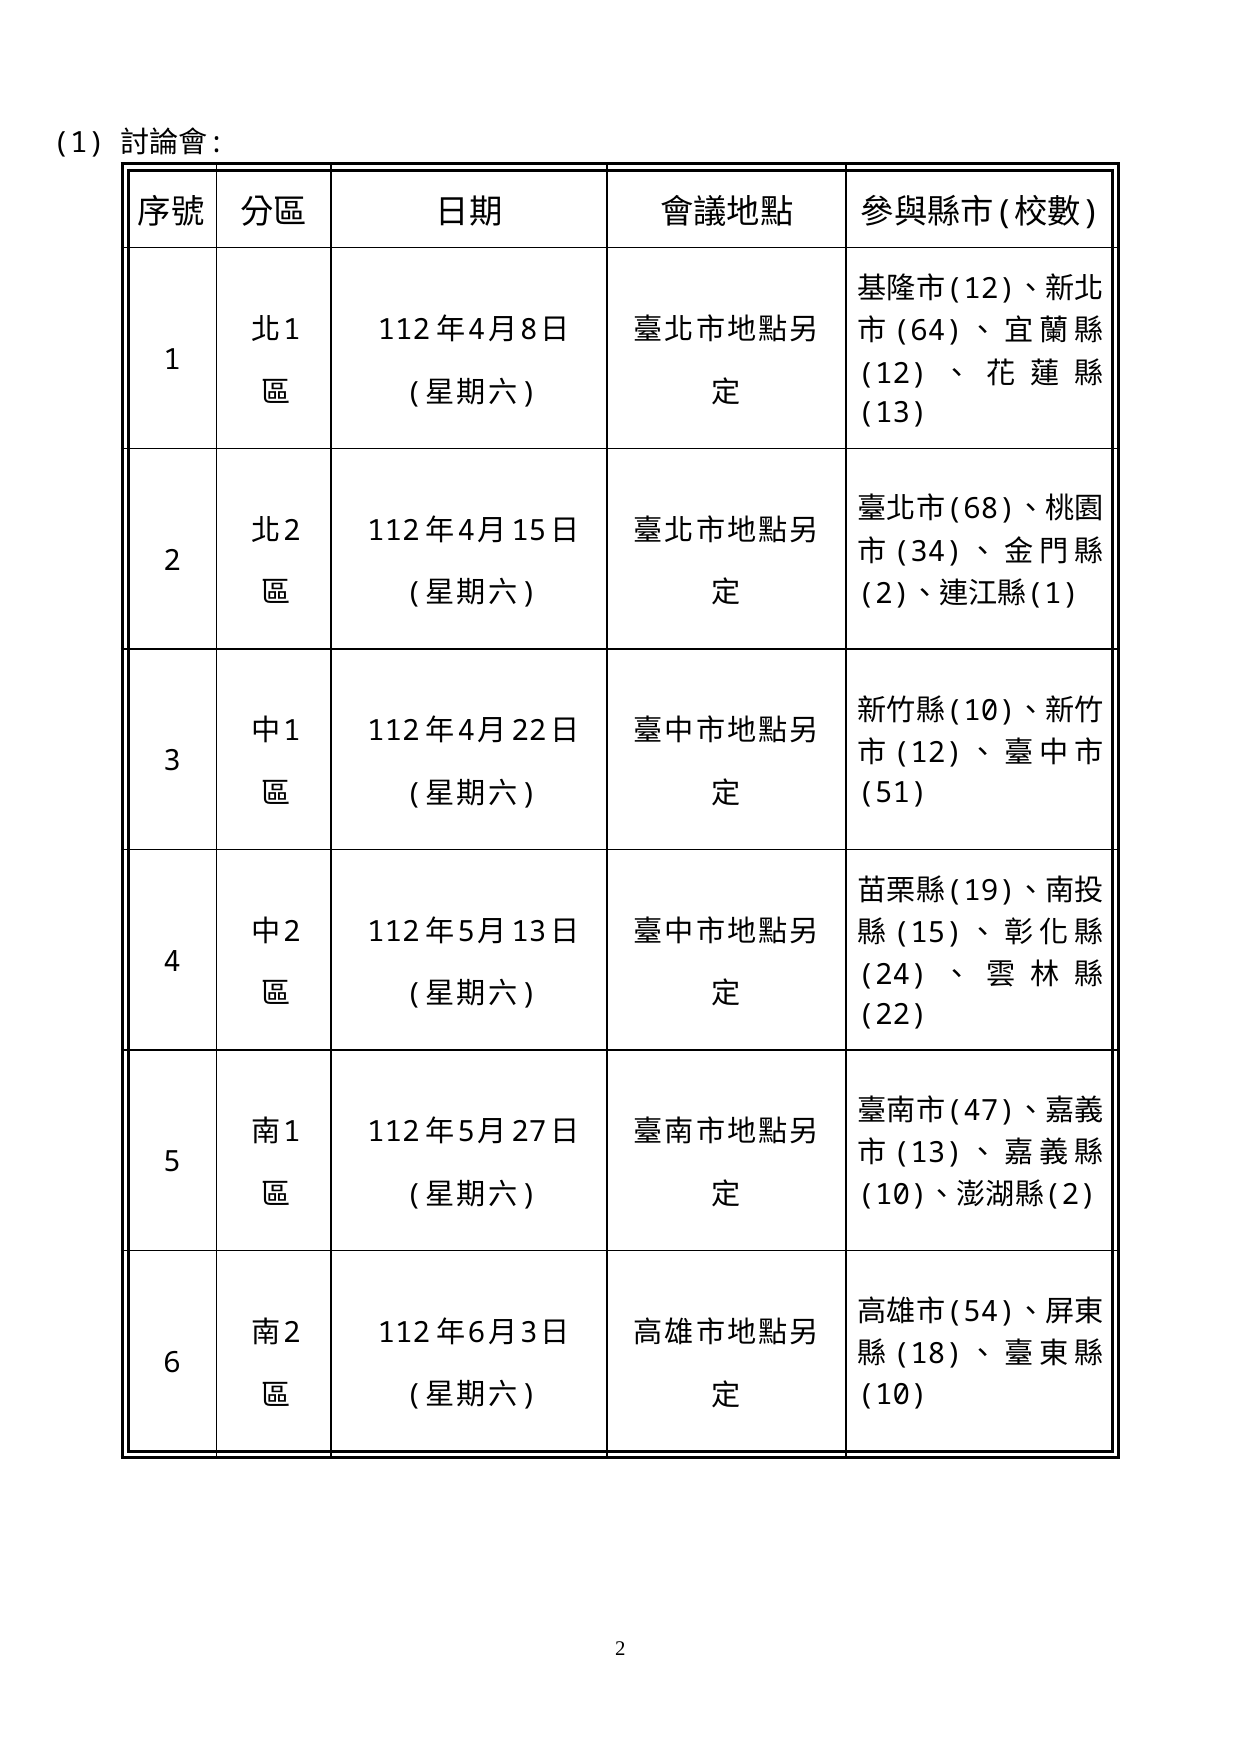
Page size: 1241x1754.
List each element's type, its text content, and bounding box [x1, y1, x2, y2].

table_cell 4 [130, 850, 216, 1049]
table_cell 高雄市(54)、屏東縣(18)、臺東縣(10) [847, 1251, 1111, 1450]
table_cell 112年4月22日 (星期六) [332, 650, 606, 848]
table_cell 北1區 [217, 248, 330, 447]
table_cell 112年5月13日 (星期六) [332, 850, 606, 1049]
table_cell 112年5月27日 (星期六) [332, 1051, 606, 1249]
table_header [217, 165, 330, 169]
table_cell 南1區 [217, 1051, 330, 1249]
table_header 分區 [217, 172, 330, 247]
table_cell 3 [130, 650, 216, 848]
table_cell 5 [130, 1051, 216, 1249]
table_cell 基隆市(12)、新北市(64)、宜蘭縣(12)、花蓮縣(13) [847, 248, 1111, 447]
table_cell 1 [130, 248, 216, 447]
table_header [608, 165, 845, 169]
list 討論會: [52, 112, 1120, 162]
table_header 日期 [332, 172, 606, 247]
table_header 序號 [125, 165, 216, 247]
table_cell 高雄市地點另定 [608, 1251, 845, 1450]
table_cell 臺南市地點另定 [608, 1051, 845, 1249]
table_cell 南2區 [217, 1251, 330, 1450]
table_cell 臺中市地點另定 [608, 650, 845, 848]
table_cell 112年4月8日 (星期六) [332, 248, 606, 447]
table_cell 112年6月3日 (星期六) [332, 1251, 606, 1450]
table_cell 新竹縣(10)、新竹市(12)、臺中市(51) [847, 650, 1111, 848]
table_cell 6 [130, 1251, 216, 1450]
table_header 參與縣市(校數) [847, 165, 1115, 247]
table_cell 北2區 [217, 449, 330, 648]
table_cell 苗栗縣(19)、南投縣(15)、彰化縣(24)、雲林縣(22) [847, 850, 1111, 1049]
table_cell 臺中市地點另定 [608, 850, 845, 1049]
table_cell 112年4月15日 (星期六) [332, 449, 606, 648]
table_cell 臺北市地點另定 [608, 449, 845, 648]
table_header 會議地點 [608, 172, 845, 247]
table_header [332, 165, 606, 169]
table_cell 中1區 [217, 650, 330, 848]
table_cell 中2區 [217, 850, 330, 1049]
table_cell 2 [130, 449, 216, 648]
table_cell 臺北市(68)、桃園市(34)、金門縣(2)、連江縣(1) [847, 449, 1111, 648]
table_cell 臺北市地點另定 [608, 248, 845, 447]
table_cell 臺南市(47)、嘉義市(13)、嘉義縣(10)、澎湖縣(2) [847, 1051, 1111, 1249]
